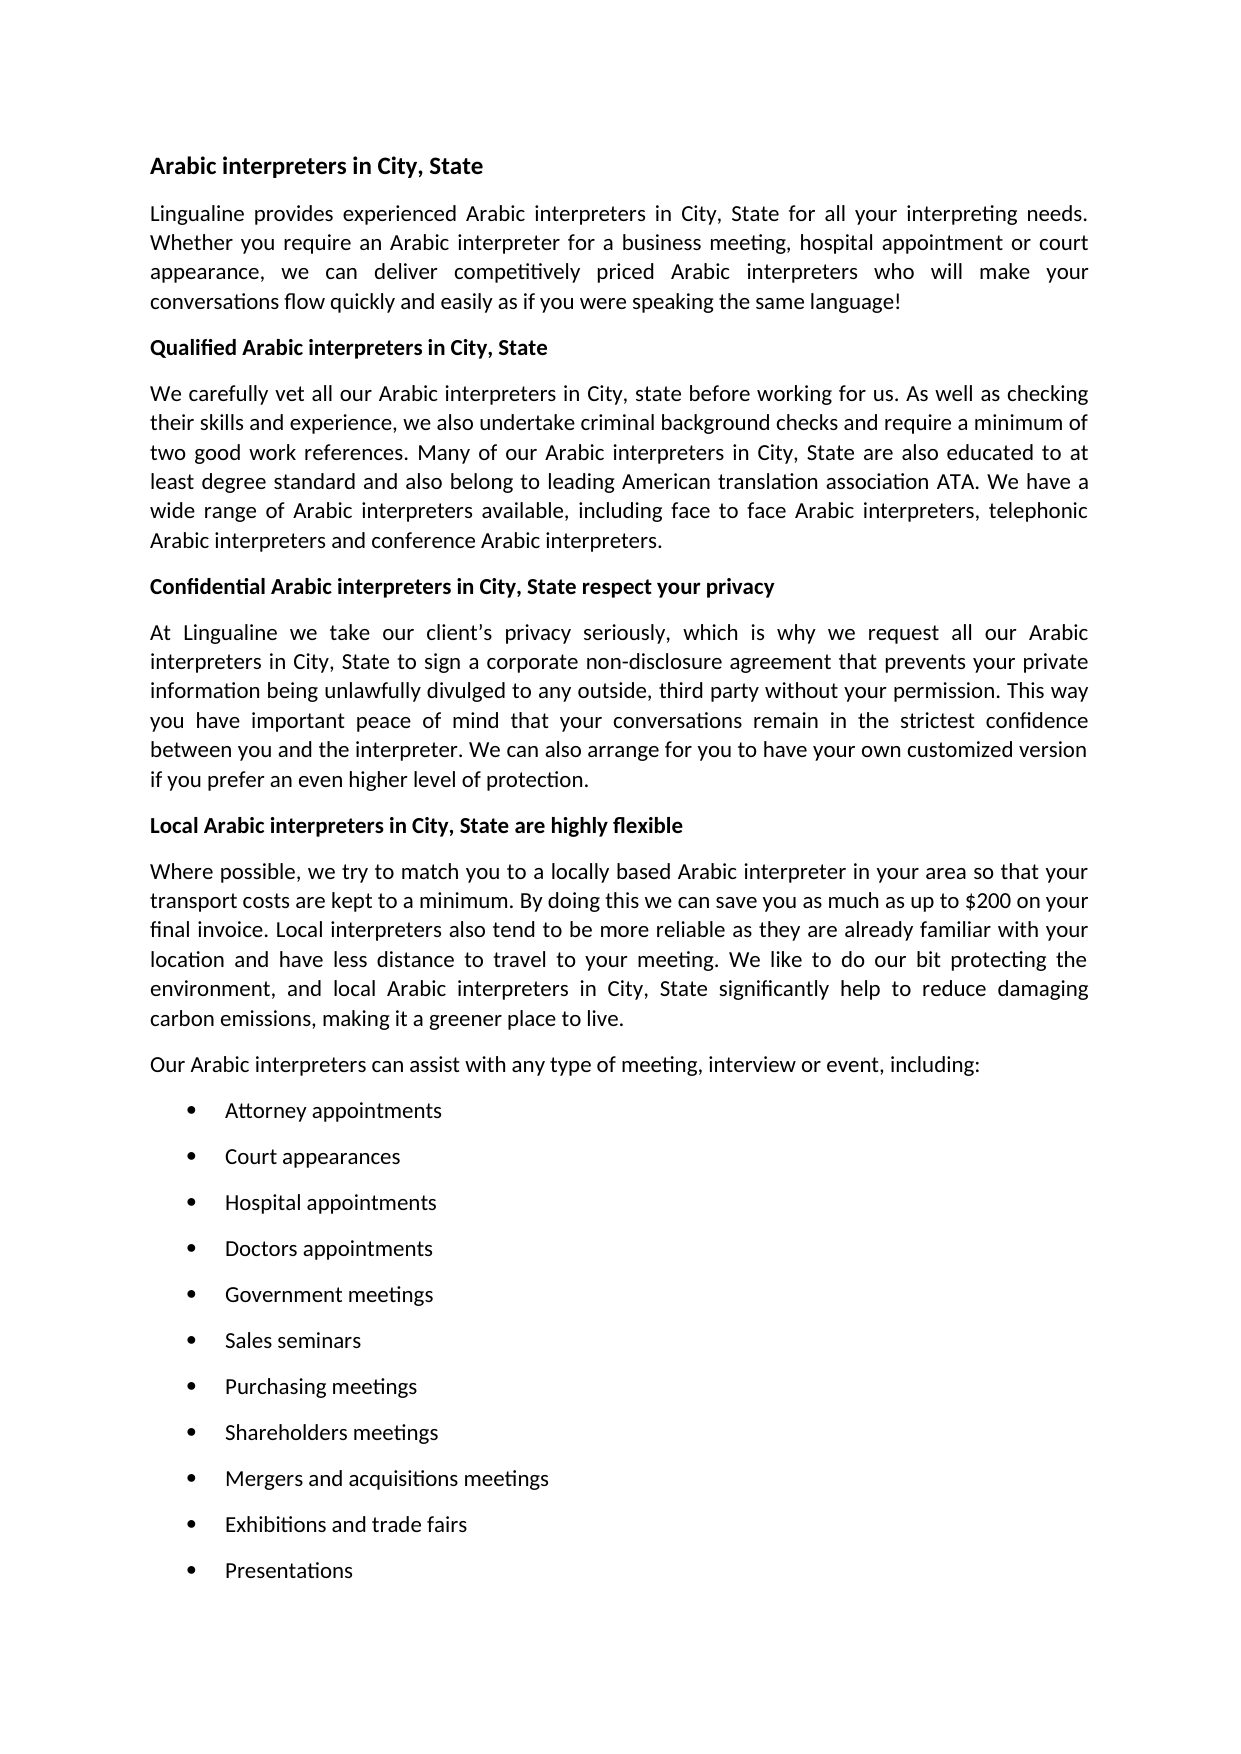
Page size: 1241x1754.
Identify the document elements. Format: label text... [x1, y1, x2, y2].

text We carefully vet all our Arabic interpreters in City, state before working for us. As well as checking their skills and experience, we also undertake criminal background checks and require a minimum of two good work references. Many of our Arabic interpreters in City, State are also educated to at least degree standard and also belong to leading American translation association ATA. We have a wide range of Arabic interpreters available, including face to face Arabic interpreters, telephonic Arabic interpreters and conference Arabic interpreters. [150, 379, 1090, 554]
list Presentations [187, 1556, 1090, 1584]
list Purchasing meetings [187, 1372, 1090, 1400]
text Lingualine provides experienced Arabic interpreters in City, State for all your interpreting needs. Whether you require an Arabic interpreter for a business meeting, hospital appointment or court appearance, we can deliver competitively priced Arabic interpreters who will make your conversations flow quickly and easily as if you were speaking the same language! [150, 199, 1090, 315]
list Attorney appointments [187, 1096, 1090, 1124]
text At Lingualine we take our client’s privacy seriously, which is why we request all our Arabic interpreters in City, State to sign a corporate non-disclosure agreement that prevents your private information being unlawfully divulged to any outside, third party without your permission. This way you have important peace of mind that your conversations remain in the strictest confidence between you and the interpreter. We can also arrange for you to have your own customized version if you prefer an even higher level of protection. [150, 618, 1090, 793]
list Shareholders meetings [187, 1418, 1090, 1446]
text Local Arabic interpreters in City, State are highly flexible [150, 811, 1090, 839]
list Doctors appointments [187, 1234, 1090, 1262]
text Where possible, we try to match you to a locally based Arabic interpreter in your area so that your transport costs are kept to a minimum. By doing this we can save you as much as up to $200 on your final invoice. Local interpreters also tend to be more reliable as they are already familiar with your location and have less distance to travel to your meeting. We like to do our bit protecting the environment, and local Arabic interpreters in City, State significantly help to reduce damaging carbon emissions, making it a greener place to live. [150, 857, 1090, 1032]
text Qualified Arabic interpreters in City, State [150, 333, 1090, 361]
list Exhibitions and trade fairs [187, 1510, 1090, 1538]
text Our Arabic interpreters can assist with any type of meeting, interview or event, including: [150, 1050, 1090, 1078]
list Hospital appointments [187, 1188, 1090, 1216]
list Mergers and acquisitions meetings [187, 1464, 1090, 1492]
text Confidential Arabic interpreters in City, State respect your privacy [150, 572, 1090, 600]
list Government meetings [187, 1280, 1090, 1308]
list Sales seminars [187, 1326, 1090, 1354]
text Arabic interpreters in City, State [150, 150, 1090, 181]
list Court appearances [187, 1142, 1090, 1170]
